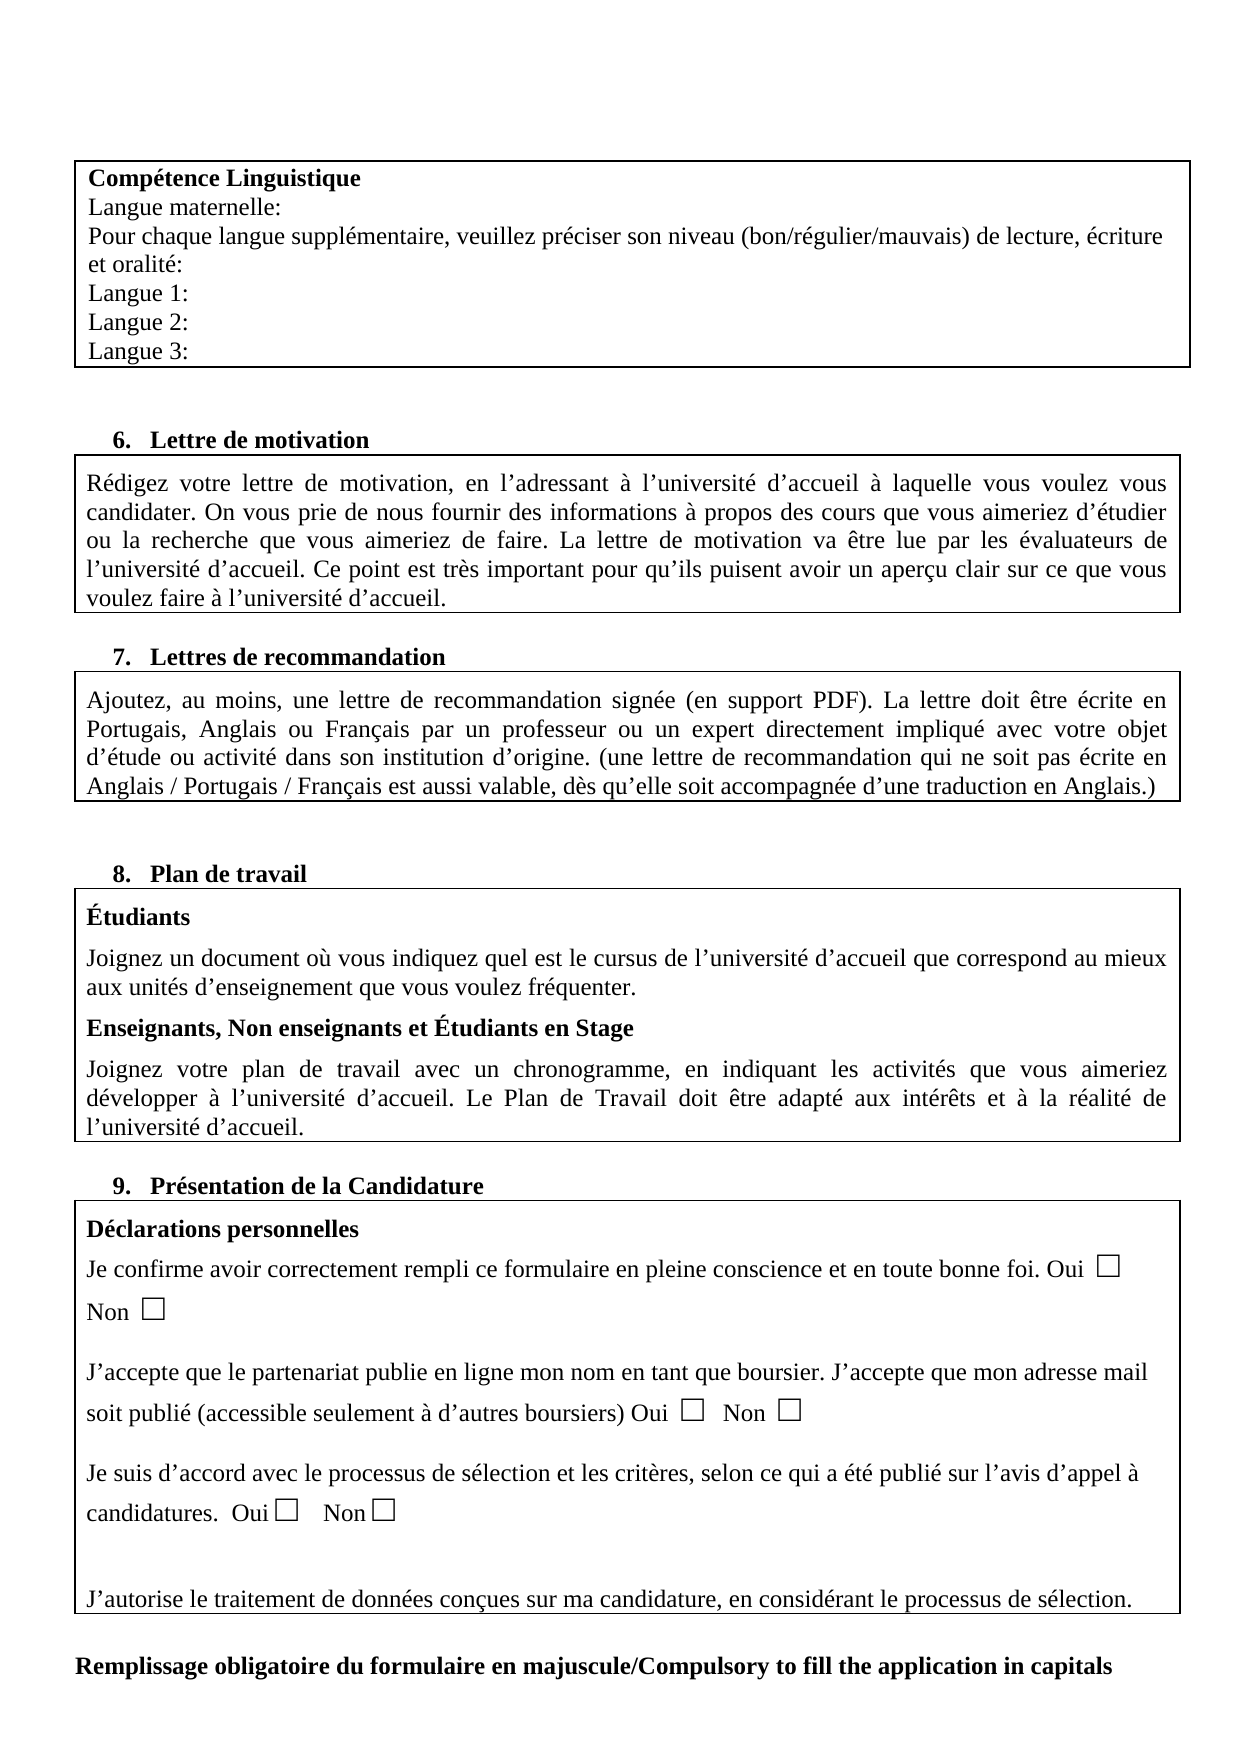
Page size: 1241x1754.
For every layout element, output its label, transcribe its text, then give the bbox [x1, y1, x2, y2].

table_header Compétence Linguistique Langue maternelle: Pour chaque langue supplémentaire, veuillez préciser son niveau (bon/régulier/mauvais) de lecture, écriture et oralité: Langue 1: Langue 2: Langue 3: [86, 162, 1169, 366]
table_header [1169, 162, 1179, 366]
list Présentation de la Candidature [112, 1171, 1165, 1199]
table_header Déclarations personnelles Je confirme avoir correctement rempli ce formulaire en pleine conscience et en toute bonne foi. Oui □ Non □ J’accepte que le partenariat publie en ligne mon nom en tant que boursier. J’accepte que mon adresse mail soit publié (accessible seulement à d’autres boursiers) Oui □ Non □ Je suis d’accord avec le processus de sélection et les critères, selon ce qui a été publié sur l’avis d’appel à candidatures. Oui □ Non □ J’autorise le traitement de données conçues sur ma candidature, en considérant le processus de sélection. [76, 1201, 1179, 1612]
table_header Rédigez votre lettre de motivation, en l’adressant à l’université d’accueil à laquelle vous voulez vous candidater. On vous prie de nous fournir des informations à propos des cours que vous aimeriez d’étudier ou la recherche que vous aimeriez de faire. La lettre de motivation va être lue par les évaluateurs de l’université d’accueil. Ce point est très important pour qu’ils puisent avoir un aperçu clair sur ce que vous voulez faire à l’université d’accueil. [76, 456, 1179, 612]
table_header Ajoutez, au moins, une lettre de recommandation signée (en support PDF). La lettre doit être écrite en Portugais, Anglais ou Français par un professeur ou un expert directement impliqué avec votre objet d’étude ou activité dans son institution d’origine. (une lettre de recommandation qui ne soit pas écrite en Anglais / Portugais / Français est aussi valable, dès qu’elle soit accompagnée d’une traduction en Anglais.) [76, 672, 1179, 800]
list Lettres de recommandation [112, 642, 1165, 671]
list Lettre de motivation [112, 425, 1165, 454]
list Plan de travail [112, 859, 1165, 888]
table_header Étudiants Joignez un document où vous indiquez quel est le cursus de l’université d’accueil que correspond au mieux aux unités d’enseignement que vous voulez fréquenter. Enseignants, Non enseignants et Étudiants en Stage Joignez votre plan de travail avec un chronogramme, en indiquant les activités que vous aimeriez développer à l’université d’accueil. Le Plan de Travail doit être adapté aux intérêts et à la réalité de l’université d’accueil. [76, 889, 1179, 1141]
